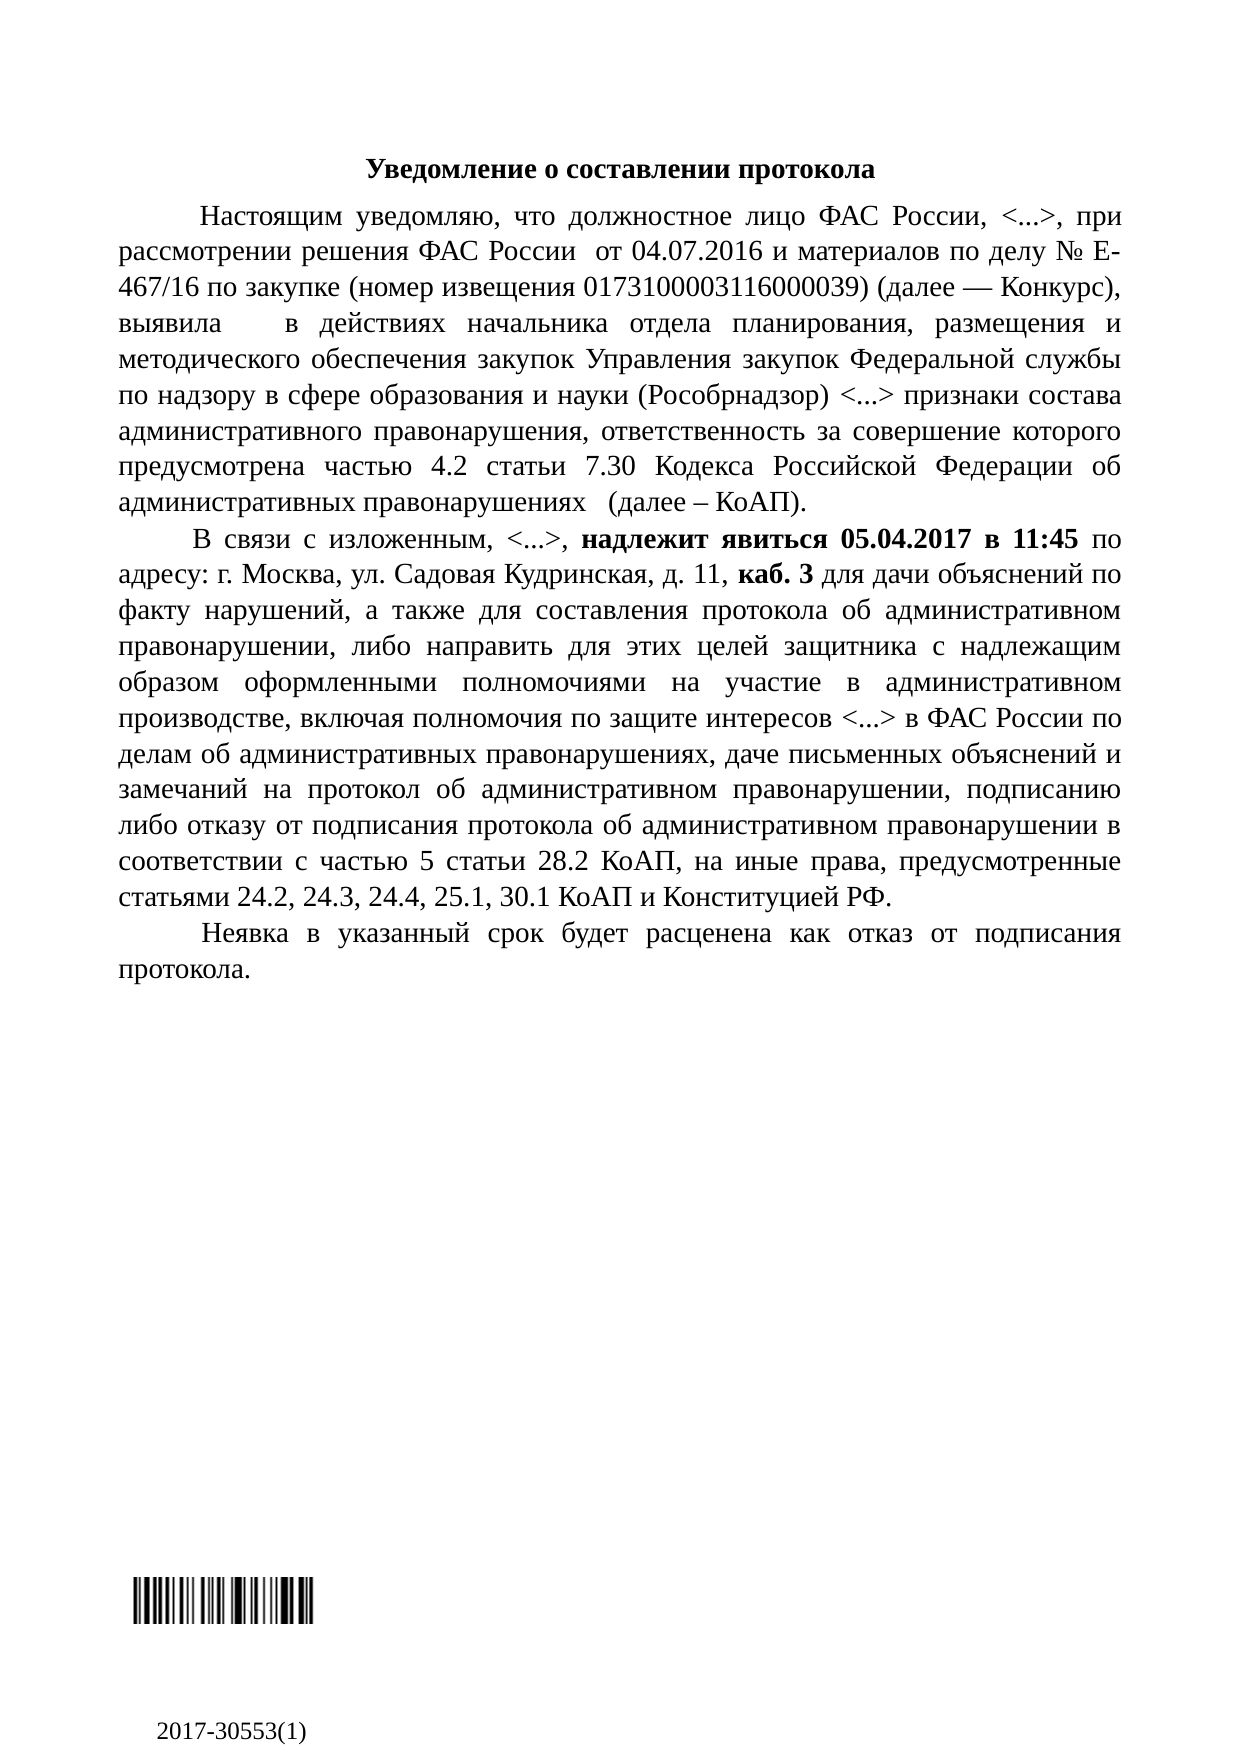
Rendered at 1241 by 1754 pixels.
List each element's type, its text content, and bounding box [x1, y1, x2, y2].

text Настоящим уведомляю, что должностное лицо ФАС России, <...>, при рассмотрении решения ФАС России от 04.07.2016 и материалов по делу № Е-467/16 по закупке (номер извещения 0173100003116000039) (далее — Конкурс), выявила в действиях начальника отдела планирования, размещения и методического обеспечения закупок Управления закупок Федеральной службы по надзору в сфере образования и науки (Рособрнадзор) <...> признаки состава административного правонарушения, ответственность за совершение которого предусмотрена частью 4.2 статьи 7.30 Кодекса Российской Федерации об административных правонарушениях (далее – КоАП). [118, 198, 1122, 518]
text В связи с изложенным, <...>, надлежит явиться 05.04.2017 в 11:45 по адресу: г. Москва, ул. Садовая Кудринская, д. 11, каб. 3 для дачи объяснений по факту нарушений, а также для составления протокола об административном правонарушении, либо направить для этих целей защитника с надлежащим образом оформленными полномочиями на участие в административном производстве, включая полномочия по защите интересов <...> в ФАС России по делам об административных правонарушениях, даче письменных объяснений и замечаний на протокол об административном правонарушении, подписанию либо отказу от подписания протокола об административном правонарушении в соответствии с частью 5 статьи 28.2 КоАП, на иные права, предусмотренные статьями 24.2, 24.3, 24.4, 25.1, 30.1 КоАП и Конституцией РФ. [118, 521, 1122, 913]
text Неявка в указанный срок будет расценена как отказ от подписания протокола. [118, 915, 1122, 984]
picture [118, 1577, 331, 1624]
text Уведомление о составлении протокола [118, 152, 1122, 185]
